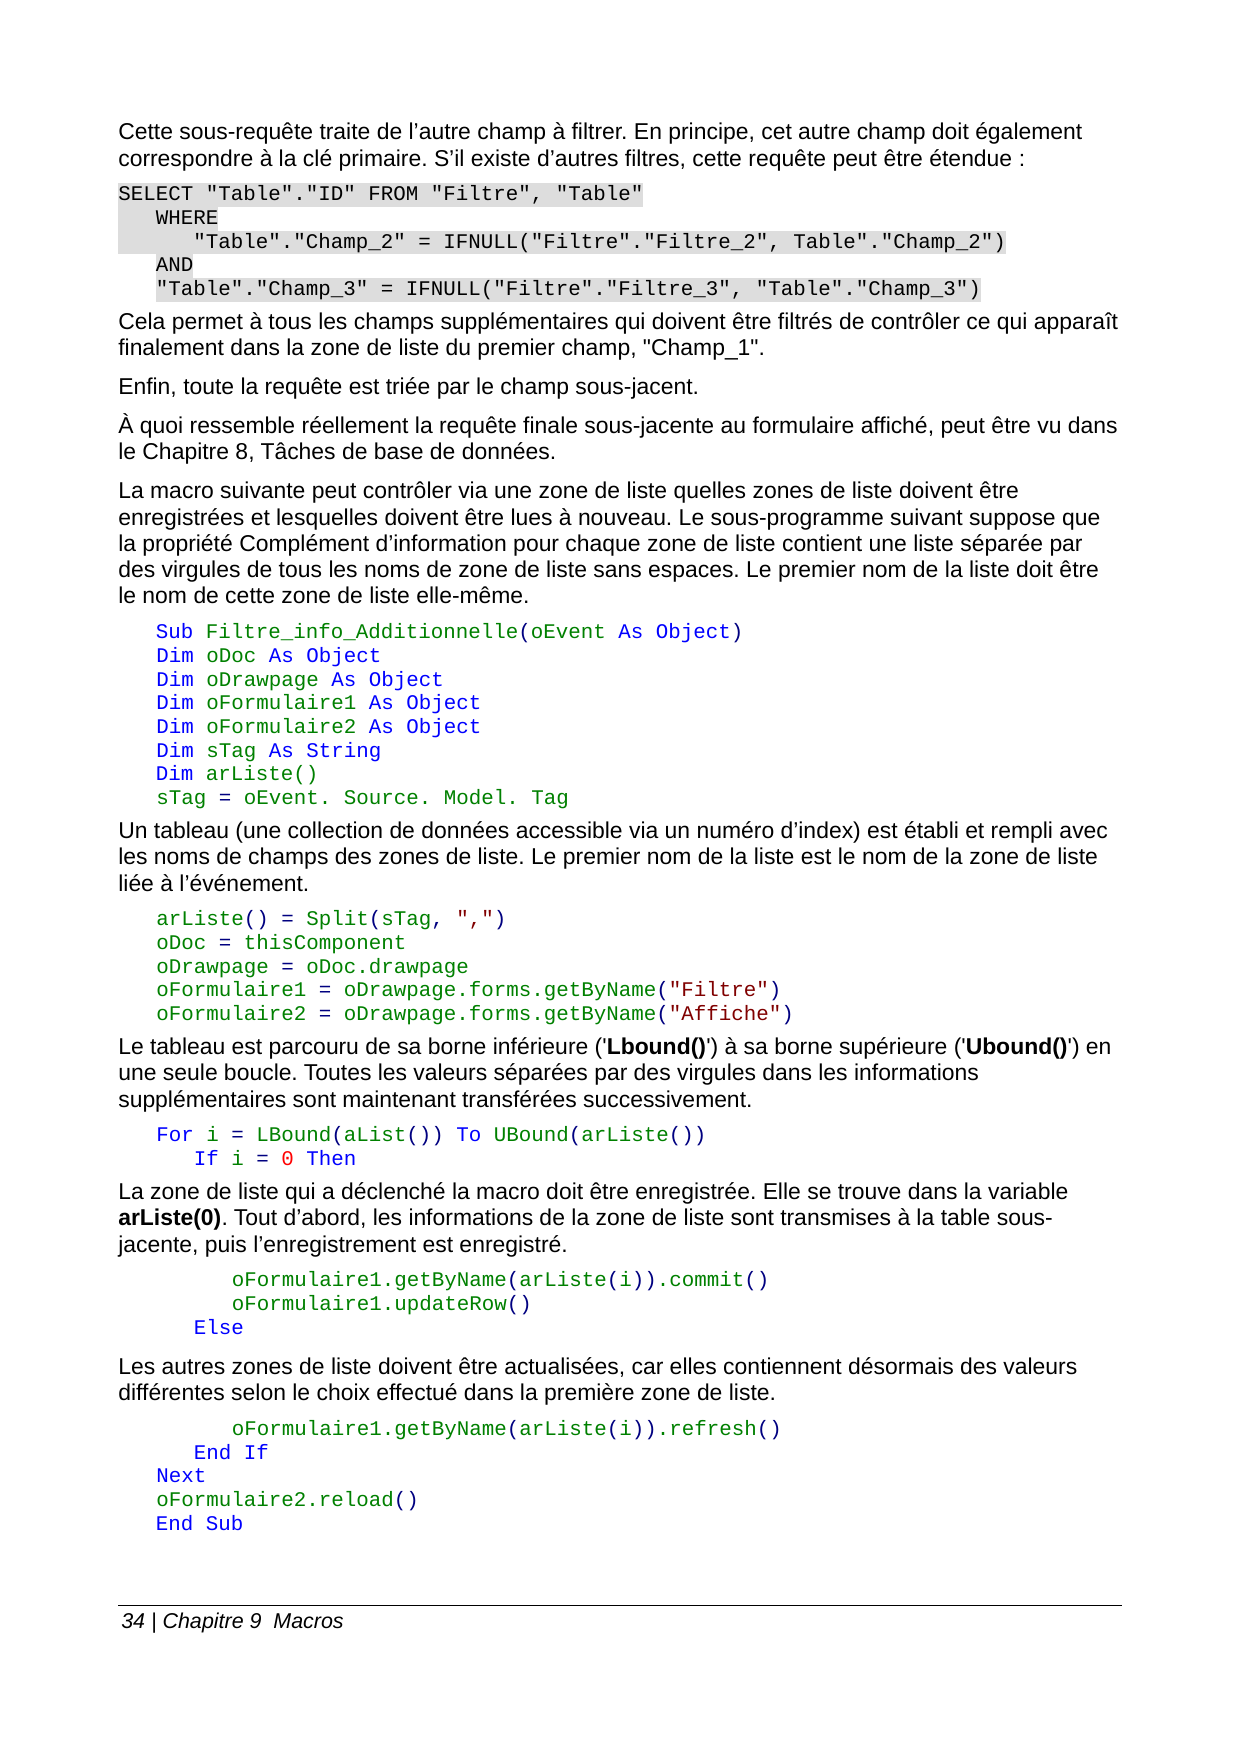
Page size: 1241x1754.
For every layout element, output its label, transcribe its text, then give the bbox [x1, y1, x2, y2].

text sTag = oEvent. Source. Model. Tag [156, 787, 1122, 811]
text arListe() = Split(sTag, ",") [156, 908, 1122, 932]
text Else [156, 1317, 1122, 1340]
text Un tableau (une collection de données accessible via un numéro d’index) est établi et rempli avec les noms de champs des zones de liste. Le premier nom de la liste est le nom de la zone de liste liée à l’événement. [118, 817, 1122, 896]
text "Table"."Champ_2" = IFNULL("Filtre"."Filtre_2", Table"."Champ_2") [1006, 231, 1122, 254]
text oFormulaire2.reload() [156, 1489, 1122, 1513]
text La zone de liste qui a déclenché la macro doit être enregistrée. Elle se trouve dans la variable arListe(0). Tout d’abord, les informations de la zone de liste sont transmises à la table sous-jacente, puis l’enregistrement est enregistré. [118, 1178, 1122, 1257]
text Cela permet à tous les champs supplémentaires qui doivent être filtrés de contrôler ce qui apparaît finalement dans la zone de liste du premier champ, "Champ_1". [118, 308, 1122, 361]
text Cette sous-requête traite de l’autre champ à filtrer. En principe, cet autre champ doit également correspondre à la clé primaire. S’il existe d’autres filtres, cette requête peut être étendue : [118, 118, 1122, 171]
text À quoi ressemble réellement la requête finale sous-jacente au formulaire affiché, peut être vu dans le Chapitre 8, Tâches de base de données. [118, 412, 1122, 464]
text oFormulaire2 = oDrawpage.forms.getByName("Affiche") [156, 1003, 1122, 1027]
text oFormulaire1.getByName(arListe(i)).commit() [156, 1269, 1122, 1293]
text WHERE [218, 207, 1122, 231]
text Dim arListe() [156, 763, 1122, 787]
text AND [193, 254, 1122, 278]
text Le tableau est parcouru de sa borne inférieure ('Lbound()') à sa borne supérieure ('Ubound()') en une seule boucle. Toutes les valeurs séparées par des virgules dans les informations supplémentaires sont maintenant transférées successivement. [118, 1033, 1122, 1112]
text End If [156, 1442, 1122, 1465]
text Les autres zones de liste doivent être actualisées, car elles contiennent désormais des valeurs différentes selon le choix effectué dans la première zone de liste. [118, 1353, 1122, 1406]
text oFormulaire1.getByName(arListe(i)).refresh() [156, 1418, 1122, 1442]
text Next [156, 1465, 1122, 1489]
text For i = LBound(aList()) To UBound(arListe()) [156, 1124, 1122, 1148]
text Enfin, toute la requête est triée par le champ sous-jacent. [118, 373, 1122, 399]
text oDoc = thisComponent [156, 932, 1122, 956]
text If i = 0 Then [156, 1148, 1122, 1172]
text Dim oDoc As Object [156, 645, 1122, 669]
text Dim oFormulaire2 As Object [156, 716, 1122, 739]
text SELECT "Table"."ID" FROM "Filtre", "Table" [643, 183, 1122, 207]
text La macro suivante peut contrôler via une zone de liste quelles zones de liste doivent être enregistrées et lesquelles doivent être lues à nouveau. Le sous-programme suivant suppose que la propriété Complément d’information pour chaque zone de liste contient une liste séparée par des virgules de tous les noms de zone de liste sans espaces. Le premier nom de la liste doit être le nom de cette zone de liste elle-même. [118, 477, 1122, 609]
text Dim oDrawpage As Object [156, 669, 1122, 692]
text Dim oFormulaire1 As Object [156, 692, 1122, 716]
text Dim sTag As String [156, 739, 1122, 763]
text oDrawpage = oDoc.drawpage [156, 956, 1122, 979]
text oFormulaire1 = oDrawpage.forms.getByName("Filtre") [156, 979, 1122, 1003]
text Sub Filtre_info_Additionnelle(oEvent As Object) [156, 621, 1122, 645]
text End Sub [156, 1513, 1122, 1536]
text "Table"."Champ_3" = IFNULL("Filtre"."Filtre_3", "Table"."Champ_3") [981, 278, 1122, 302]
text oFormulaire1.updateRow() [156, 1293, 1122, 1317]
